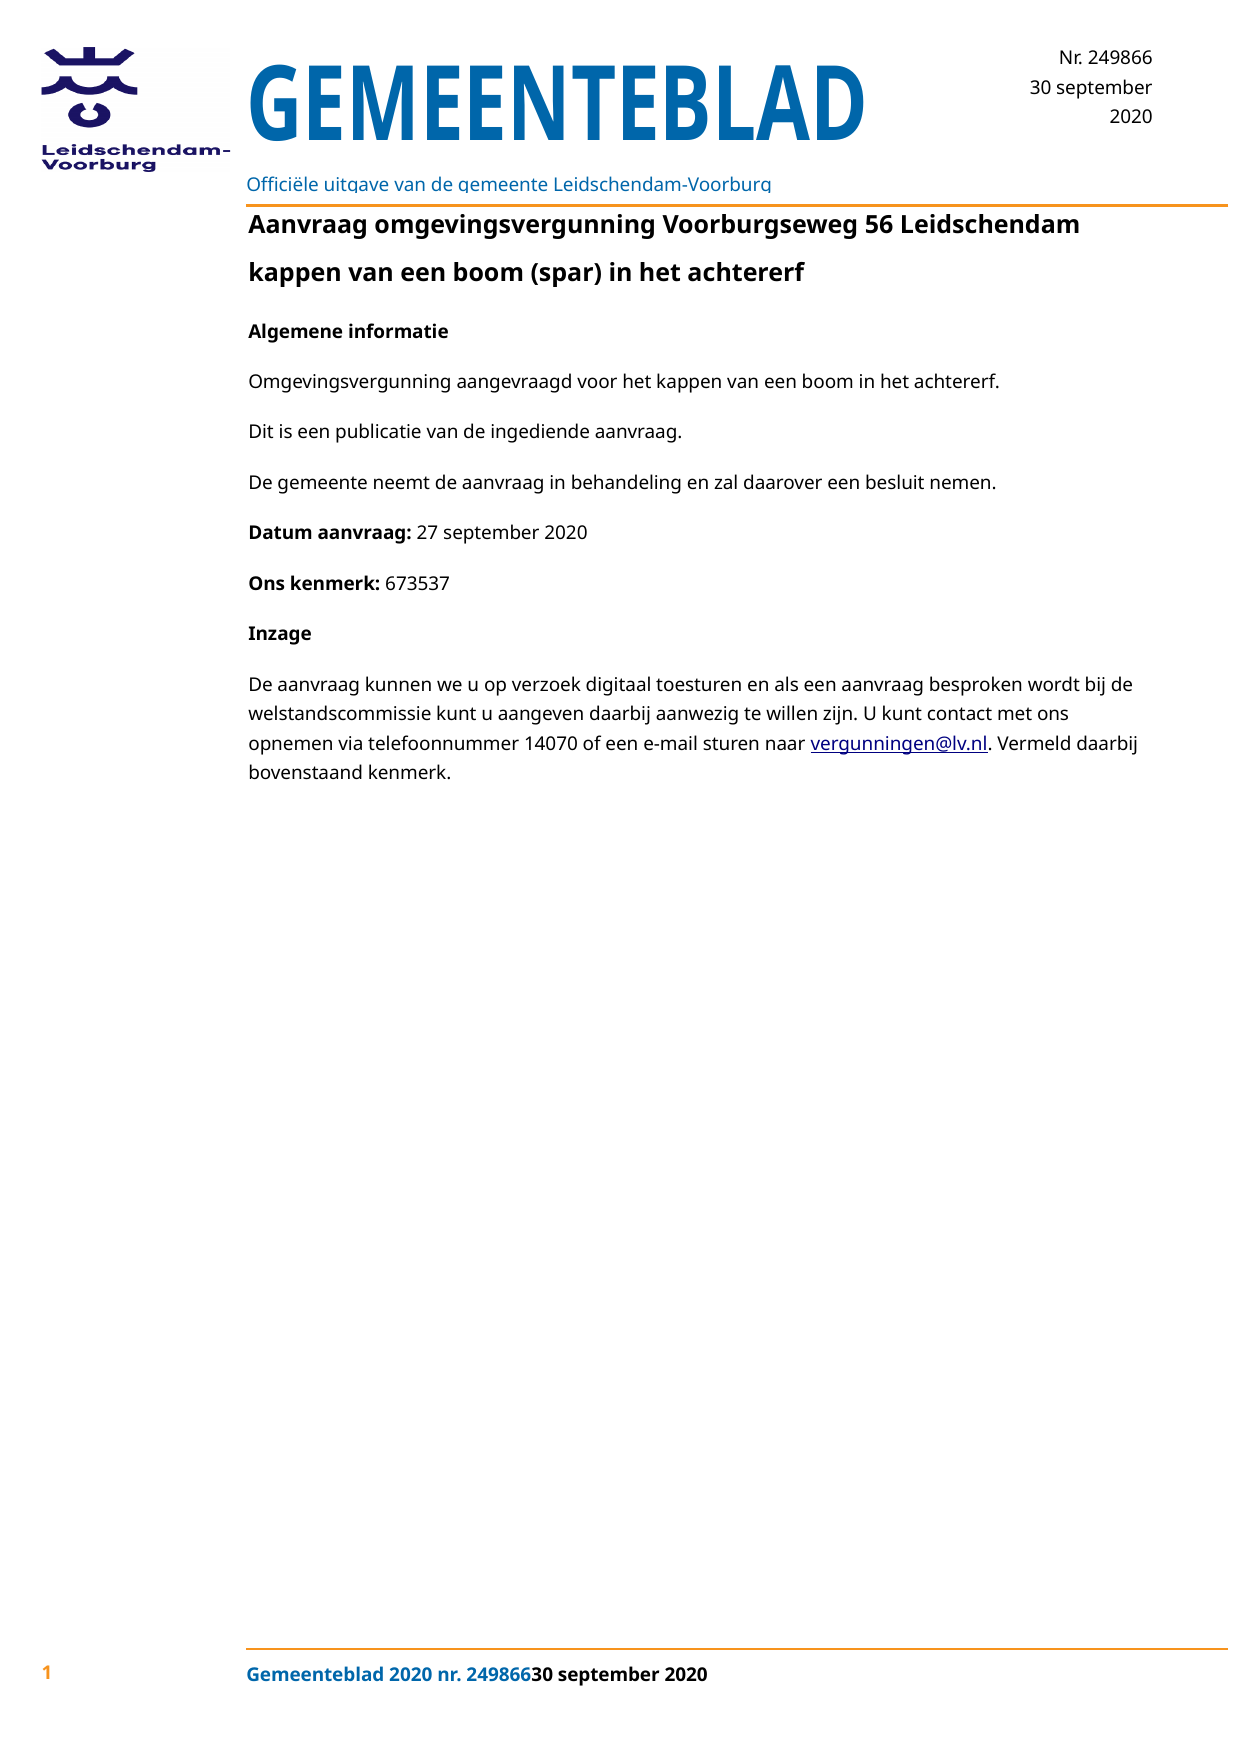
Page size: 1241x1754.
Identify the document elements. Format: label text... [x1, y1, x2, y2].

text Aanvraag omgevingsvergunning Voorburgseweg 56 Leidschendam kappen van een boom (spar) in het achtererf [248, 207, 1152, 288]
text De gemeente neemt de aanvraag in behandeling en zal daarover een besluit nemen. [248, 469, 1152, 495]
text Algemene informatie [248, 318, 1152, 344]
text Datum aanvraag: 27 september 2020 [248, 519, 1152, 545]
text De aanvraag kunnen we u op verzoek digitaal toesturen en als een aanvraag besproken wordt bij de welstandscommissie kunt u aangeven daarbij aanwezig te willen zijn. U kunt contact met ons opnemen via telefoonnummer 14070 of een e-mail sturen naar vergunningen@lv.nl. Vermeld daarbij bovenstaand kenmerk. [248, 671, 1152, 785]
picture [41, 47, 231, 172]
text Inzage [248, 620, 1152, 646]
text Omgevingsvergunning aangevraagd voor het kappen van een boom in het achtererf. [248, 368, 1152, 394]
text Dit is een publicatie van de ingediende aanvraag. [248, 419, 1152, 444]
text Ons kenmerk: 673537 [248, 570, 1152, 596]
